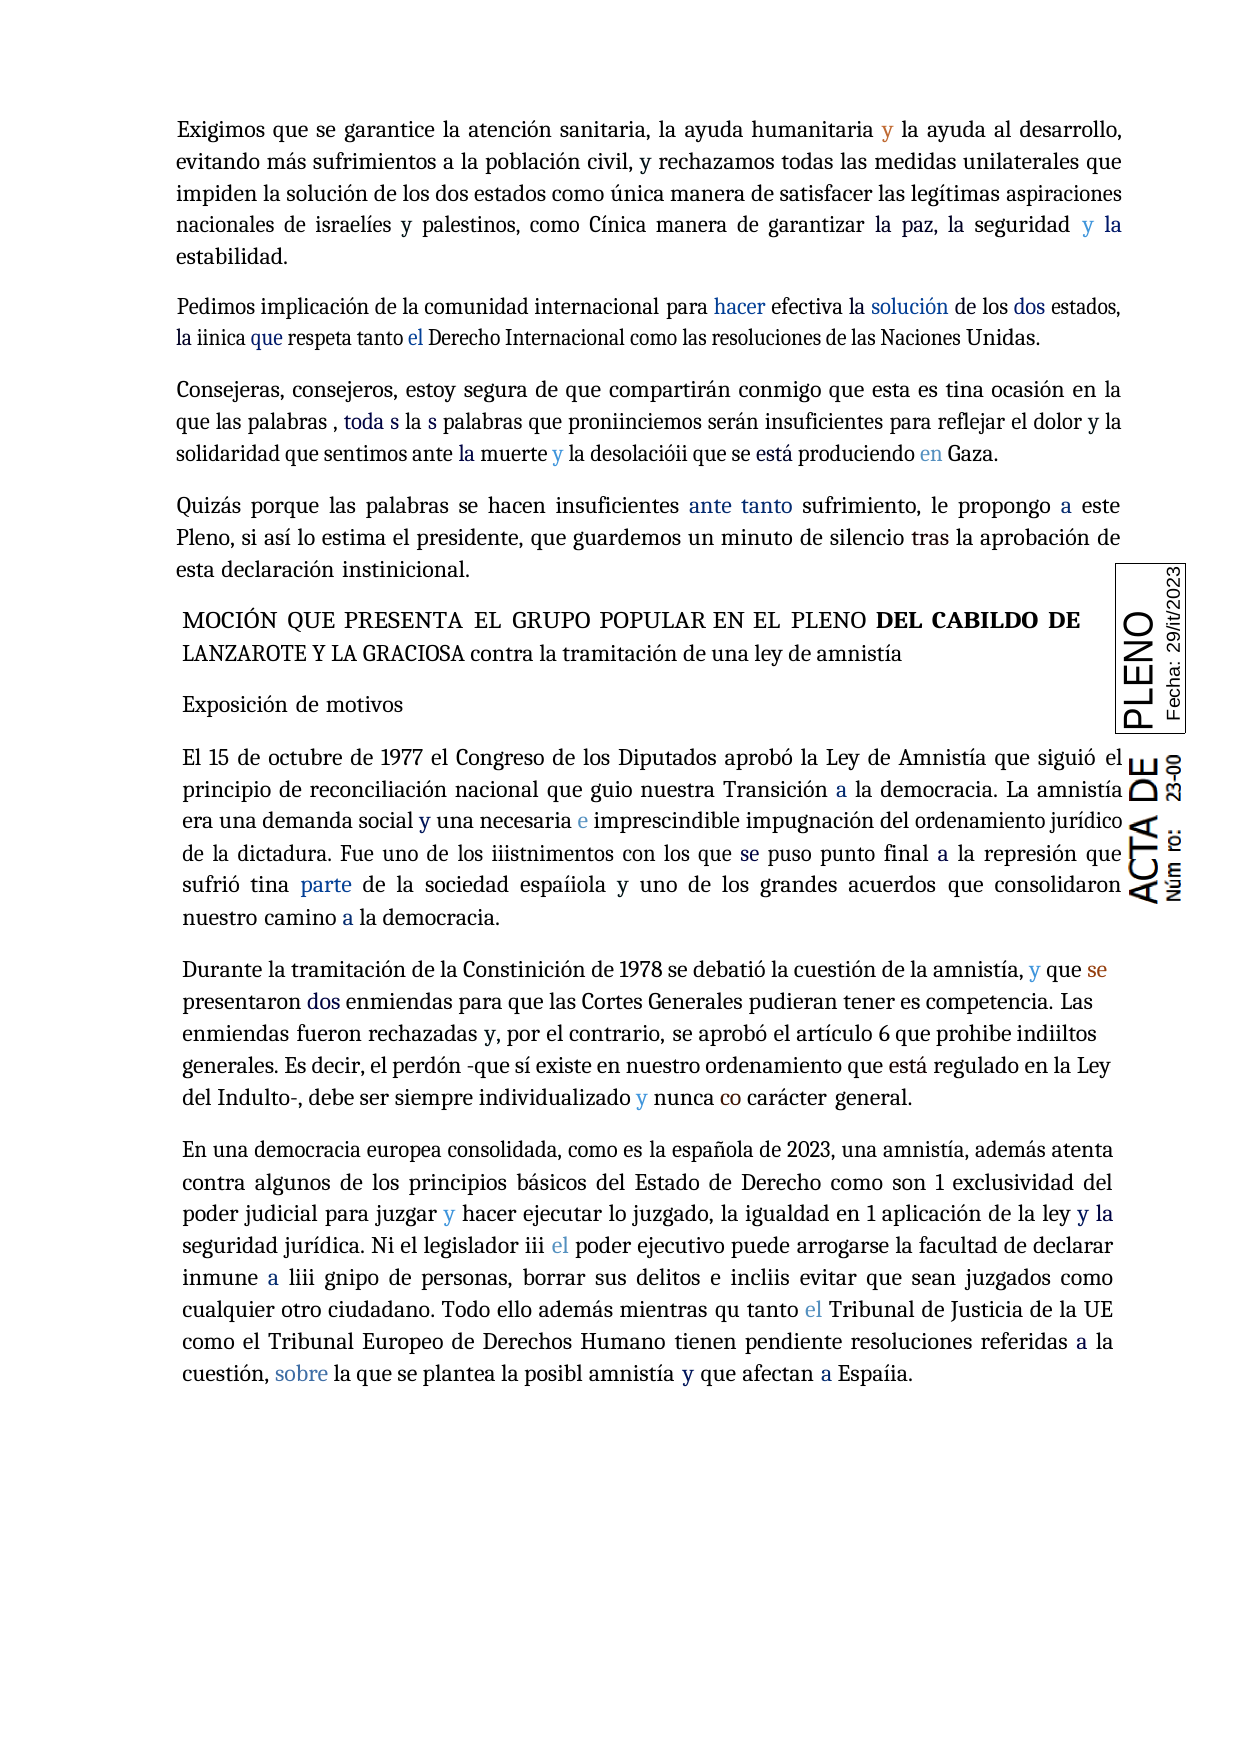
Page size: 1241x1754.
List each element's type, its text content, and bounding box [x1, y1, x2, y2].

text PLENO [1116, 566, 1162, 607]
text Fecha: 29/it/2023 [1163, 575, 1183, 607]
text PLENO [1116, 635, 1162, 733]
text Consejeras, consejeros, estoy segura de que compartirán conmigo que esta es tina ocasión en la que las palabras , toda s la s palabras que proniinciemos serán insuficientes para reflejar el dolor y la solidaridad que sentimos ante la muerte y la desolacióii que se está produciendo en Gaza. [176, 376, 1122, 467]
text En una democracia europea consolidada, como es la española de 2023, una amnistía, además atenta contra algunos de los principios básicos del Estado de Derecho como son 1 exclusividad del poder judicial para juzgar y hacer ejecutar lo juzgado, la igualdad en 1 aplicación de la ley y la seguridad jurídica. Ni el legislador iii el poder ejecutivo puede arrogarse la facultad de declarar inmune a liii gnipo de personas, borrar sus delitos e incliis evitar que sean juzgados como cualquier otro ciudadano. Todo ello además mientras qu tanto el Tribunal de Justicia de la UE como el Tribunal Europeo de Derechos Humano tienen pendiente resoluciones referidas a la cuestión, sobre la que se plantea la posibl amnistía y que afectan a Espaíia. [182, 1136, 1113, 1388]
text El 15 de octubre de 1977 el Congreso de los Diputados aprobó la Ley de Amnistía que siguió el principio de reconciliación nacional que guio nuestra Transición a la democracia. La amnistía era una demanda social y una necesaria e imprescindible impugnación del ordenamiento jurídico de la dictadura. Fue uno de los iiistnimentos con los que se puso punto final a la represión que sufrió tina parte de la sociedad espaíiola y uno de los grandes acuerdos que consolidaron nuestro camino a la democracia. [182, 743, 1123, 931]
text LANZAROTE Y LA GRACIOSA contra la tramitación de una ley de amnistía Exposición de motivos [182, 640, 949, 719]
text Quizás porque las palabras se hacen insuficientes ante tanto sufrimiento, le propongo a este Pleno, si así lo estima el presidente, que guardemos un minuto de silencio tras la aprobación de esta declaración instinicional. [176, 492, 1120, 584]
text Pedimos implicación de la comunidad internacional para hacer efectiva la solución de los dos estados, la iinica que respeta tanto el Derecho Internacional como las resoluciones de las Naciones Unidas. [176, 293, 1121, 352]
picture [1168, 863, 1181, 877]
text Fecha: 29/it/2023 [1163, 635, 1183, 733]
picture [1168, 830, 1181, 851]
picture [1129, 755, 1181, 801]
text Exigimos que se garantice la atención sanitaria, la ayuda humanitaria y la ayuda al desarrollo, evitando más sufrimientos a la población civil, y rechazamos todas las medidas unilaterales que impiden la solución de los dos estados como única manera de satisfacer las legítimas aspiraciones nacionales de israelíes y palestinos, como Cínica manera de garantizar la paz, la seguridad y la estabilidad. [176, 116, 1122, 271]
text Durante la tramitación de la Constinición de 1978 se debatió la cuestión de la amnistía, y que se presentaron dos enmiendas para que las Cortes Generales pudieran tener es competencia. Las enmiendas fueron rechazadas y, por el contrario, se aprobó el artículo 6 que prohibe indiiltos generales. Es decir, el perdón -que sí existe en nuestro ordenamiento que está regulado en la Ley del Indulto-, debe ser siempre individualizado y nunca co carácter general. [182, 956, 1119, 1111]
picture [1128, 815, 1181, 904]
text MOCIÓN QUE PRESENTA EL GRUPO POPULAR EN EL PLENO DEL CABILDO DE [182, 607, 1209, 635]
